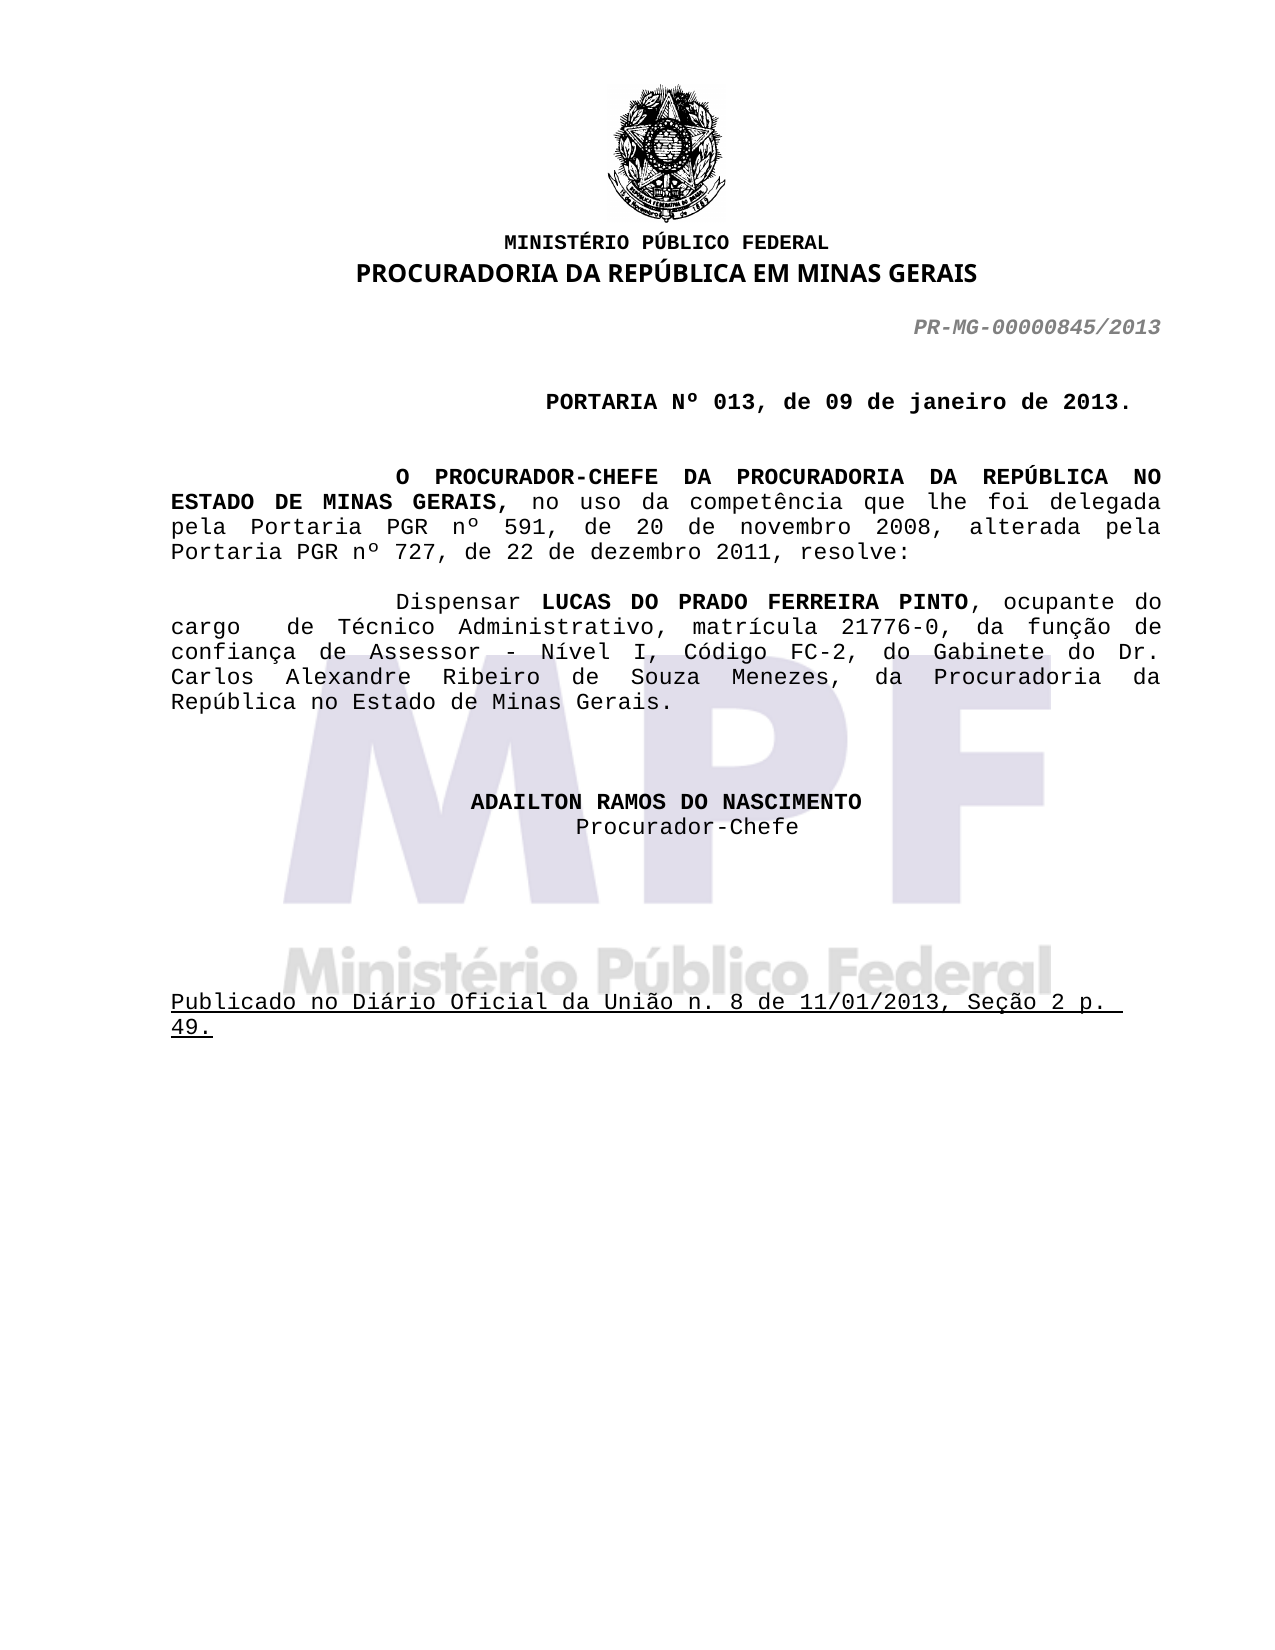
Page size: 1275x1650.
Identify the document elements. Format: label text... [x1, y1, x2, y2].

text O PROCURADOR-CHEFE DA PROCURADORIA DA REPÚBLICA NO ESTADO DE MINAS GERAIS, no uso da competência que lhe foi delegada pela Portaria PGR nº 591, de 20 de novembro 2008, alterada pela Portaria PGR nº 727, de 22 de dezembro 2011, resolve: [171, 464, 1163, 564]
text Dispensar LUCAS DO PRADO FERREIRA PINTO, ocupante do cargo de Técnico Administrativo, matrícula 21776-0, da função de confiança de Assessor - Nível I, Código FC-2, do Gabinete do Dr. Carlos Alexandre Ribeiro de Souza Menezes, da Procuradoria da República no Estado de Minas Gerais. [171, 589, 1163, 714]
text Procurador-Chefe [171, 814, 1163, 839]
text PR-MG-00000845/2013 [546, 314, 1163, 339]
picture [607, 84, 726, 223]
text ADAILTON RAMOS DO NASCIMENTO [171, 789, 1163, 814]
picture [283, 839, 1051, 989]
text PORTARIA Nº 013, de 09 de janeiro de 2013. [546, 389, 1166, 414]
text Publicado no Diário Oficial da União n. 8 de 11/01/2013, Seção 2 p. 49. [171, 989, 1163, 1039]
picture [283, 714, 1051, 789]
